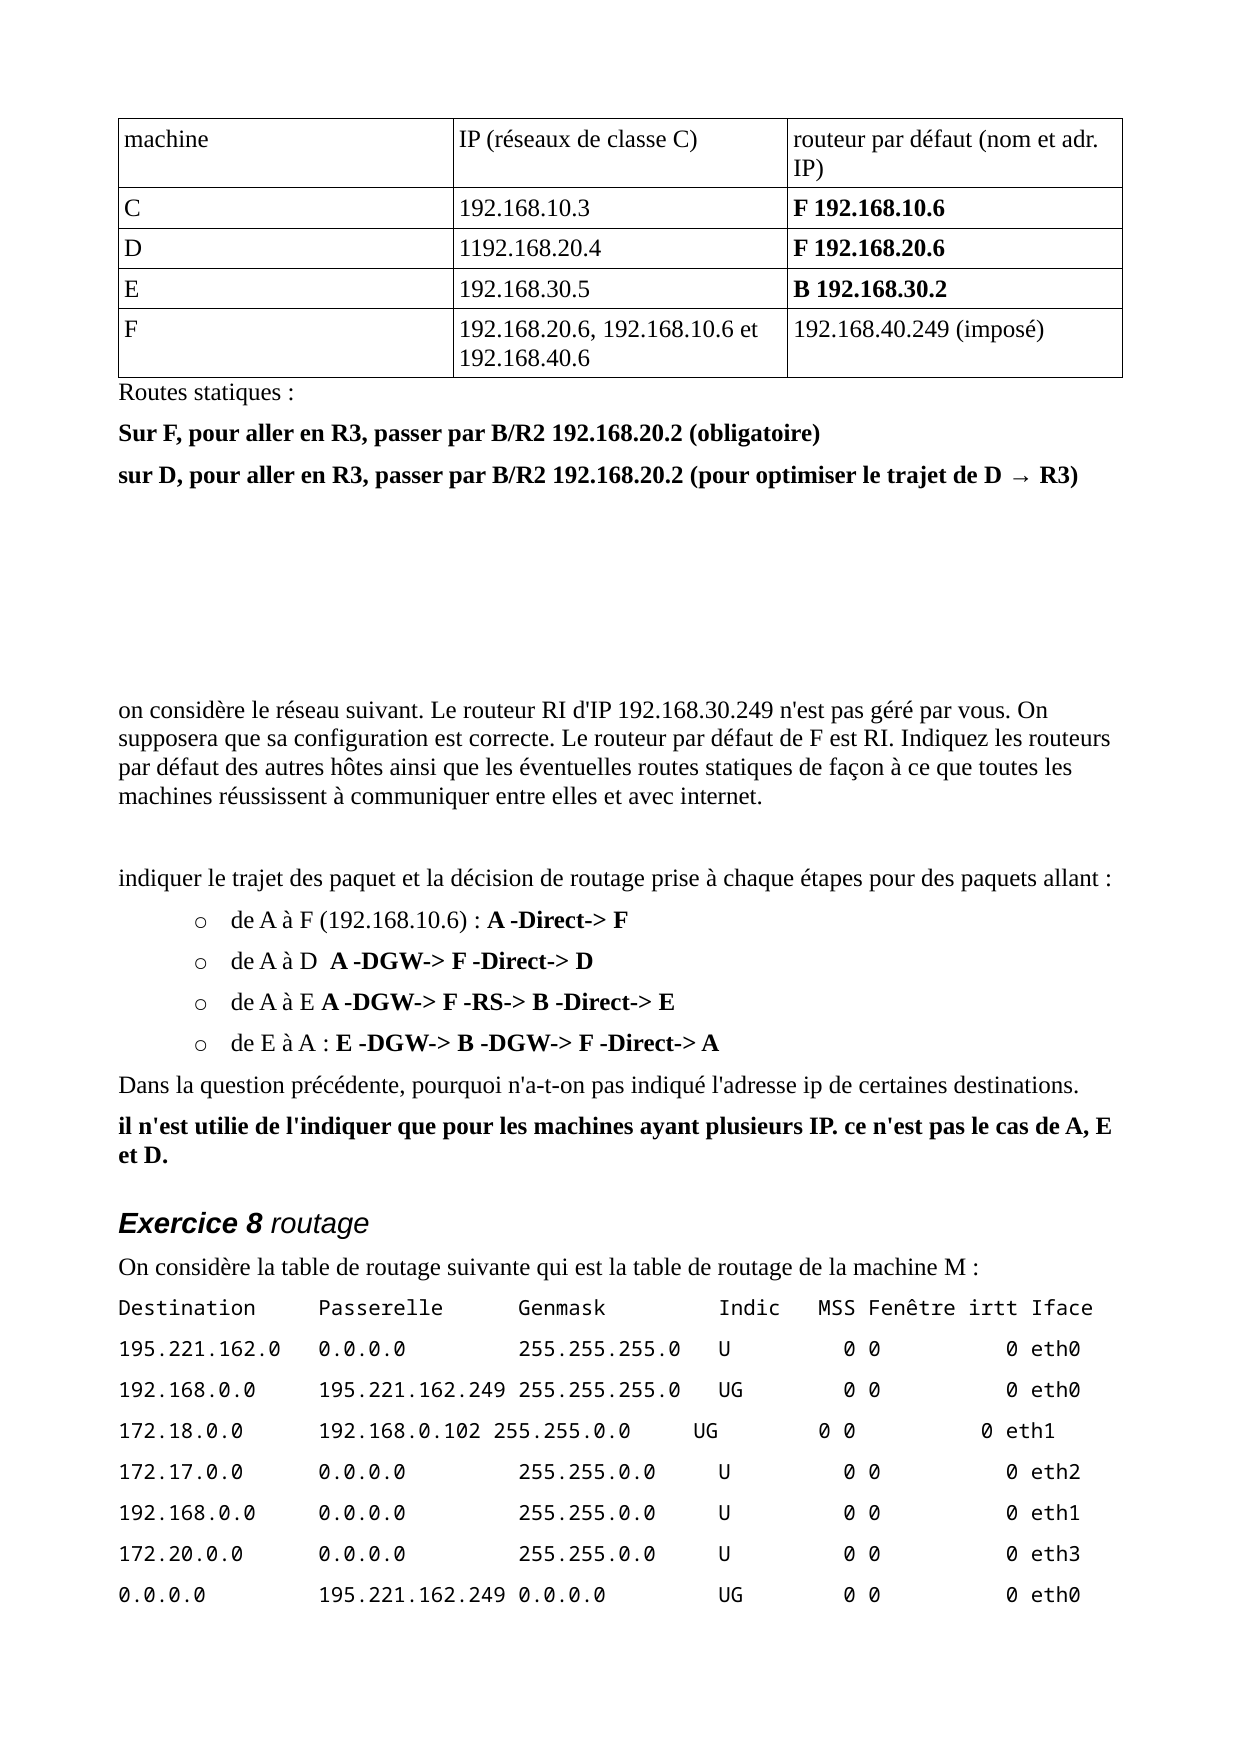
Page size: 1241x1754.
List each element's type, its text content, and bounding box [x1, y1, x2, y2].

text il n'est utilie de l'indiquer que pour les machines ayant plusieurs IP. ce n'est pas le cas de A, E et D. [118, 1111, 1122, 1168]
table_cell D [119, 229, 453, 268]
text Destination Passerelle Genmask Indic MSS Fenêtre irtt Iface [118, 1293, 1122, 1322]
table_header IP (réseaux de classe C) [454, 119, 787, 187]
list de E à A : E -DGW-> B -DGW-> F -Direct-> A [193, 1028, 1122, 1057]
table_header machine [119, 119, 453, 187]
table_cell B 192.168.30.2 [788, 269, 1122, 308]
table_cell F [119, 309, 453, 377]
text Routes statiques : [118, 378, 1122, 406]
table_cell 192.168.20.6, 192.168.10.6 et 192.168.40.6 [454, 309, 787, 377]
table_cell C [119, 188, 453, 227]
table_cell F 192.168.10.6 [788, 188, 1122, 227]
subtitle Exercice 8 routage [118, 1206, 1122, 1239]
text Dans la question précédente, pourquoi n'a-t-on pas indiqué l'adresse ip de certaines destinations. [118, 1070, 1122, 1098]
list de A à E A -DGW-> F -RS-> B -Direct-> E [193, 987, 1122, 1016]
text 172.20.0.0 0.0.0.0 255.255.0.0 U 0 0 0 eth3 [118, 1539, 1122, 1567]
table_cell E [119, 269, 453, 308]
list de A à F (192.168.10.6) : A -Direct-> F [193, 905, 1122, 933]
list de A à D A -DGW-> F -Direct-> D [193, 946, 1122, 975]
text 192.168.0.0 195.221.162.249 255.255.255.0 UG 0 0 0 eth0 [118, 1375, 1122, 1404]
table_header routeur par défaut (nom et adr. IP) [788, 119, 1122, 187]
text On considère la table de routage suivante qui est la table de routage de la machine M : [118, 1252, 1122, 1281]
text Sur F, pour aller en R3, passer par B/R2 192.168.20.2 (obligatoire) [118, 418, 1122, 447]
table_cell 192.168.40.249 (imposé) [788, 309, 1122, 377]
text indiquer le trajet des paquet et la décision de routage prise à chaque étapes pour des paquets allant : [118, 863, 1122, 892]
table_cell F 192.168.20.6 [788, 229, 1122, 268]
text 172.17.0.0 0.0.0.0 255.255.0.0 U 0 0 0 eth2 [118, 1457, 1122, 1486]
table_cell 1192.168.20.4 [454, 229, 787, 268]
text 172.18.0.0 192.168.0.102 255.255.0.0 UG 0 0 0 eth1 [118, 1416, 1122, 1444]
table_cell 192.168.10.3 [454, 188, 787, 227]
text sur D, pour aller en R3, passer par B/R2 192.168.20.2 (pour optimiser le trajet de D → R3) [118, 460, 1122, 488]
table_cell 192.168.30.5 [454, 269, 787, 308]
text on considère le réseau suivant. Le routeur RI d'IP 192.168.30.249 n'est pas géré par vous. On supposera que sa configuration est correcte. Le routeur par défaut de F est RI. Indiquez les routeurs par défaut des autres hôtes ainsi que les éventuelles routes statiques de façon à ce que toutes les machines réussissent à communiquer entre elles et avec internet. [118, 695, 1122, 810]
text 195.221.162.0 0.0.0.0 255.255.255.0 U 0 0 0 eth0 [118, 1334, 1122, 1363]
text 192.168.0.0 0.0.0.0 255.255.0.0 U 0 0 0 eth1 [118, 1498, 1122, 1526]
text 0.0.0.0 195.221.162.249 0.0.0.0 UG 0 0 0 eth0 [118, 1580, 1122, 1608]
